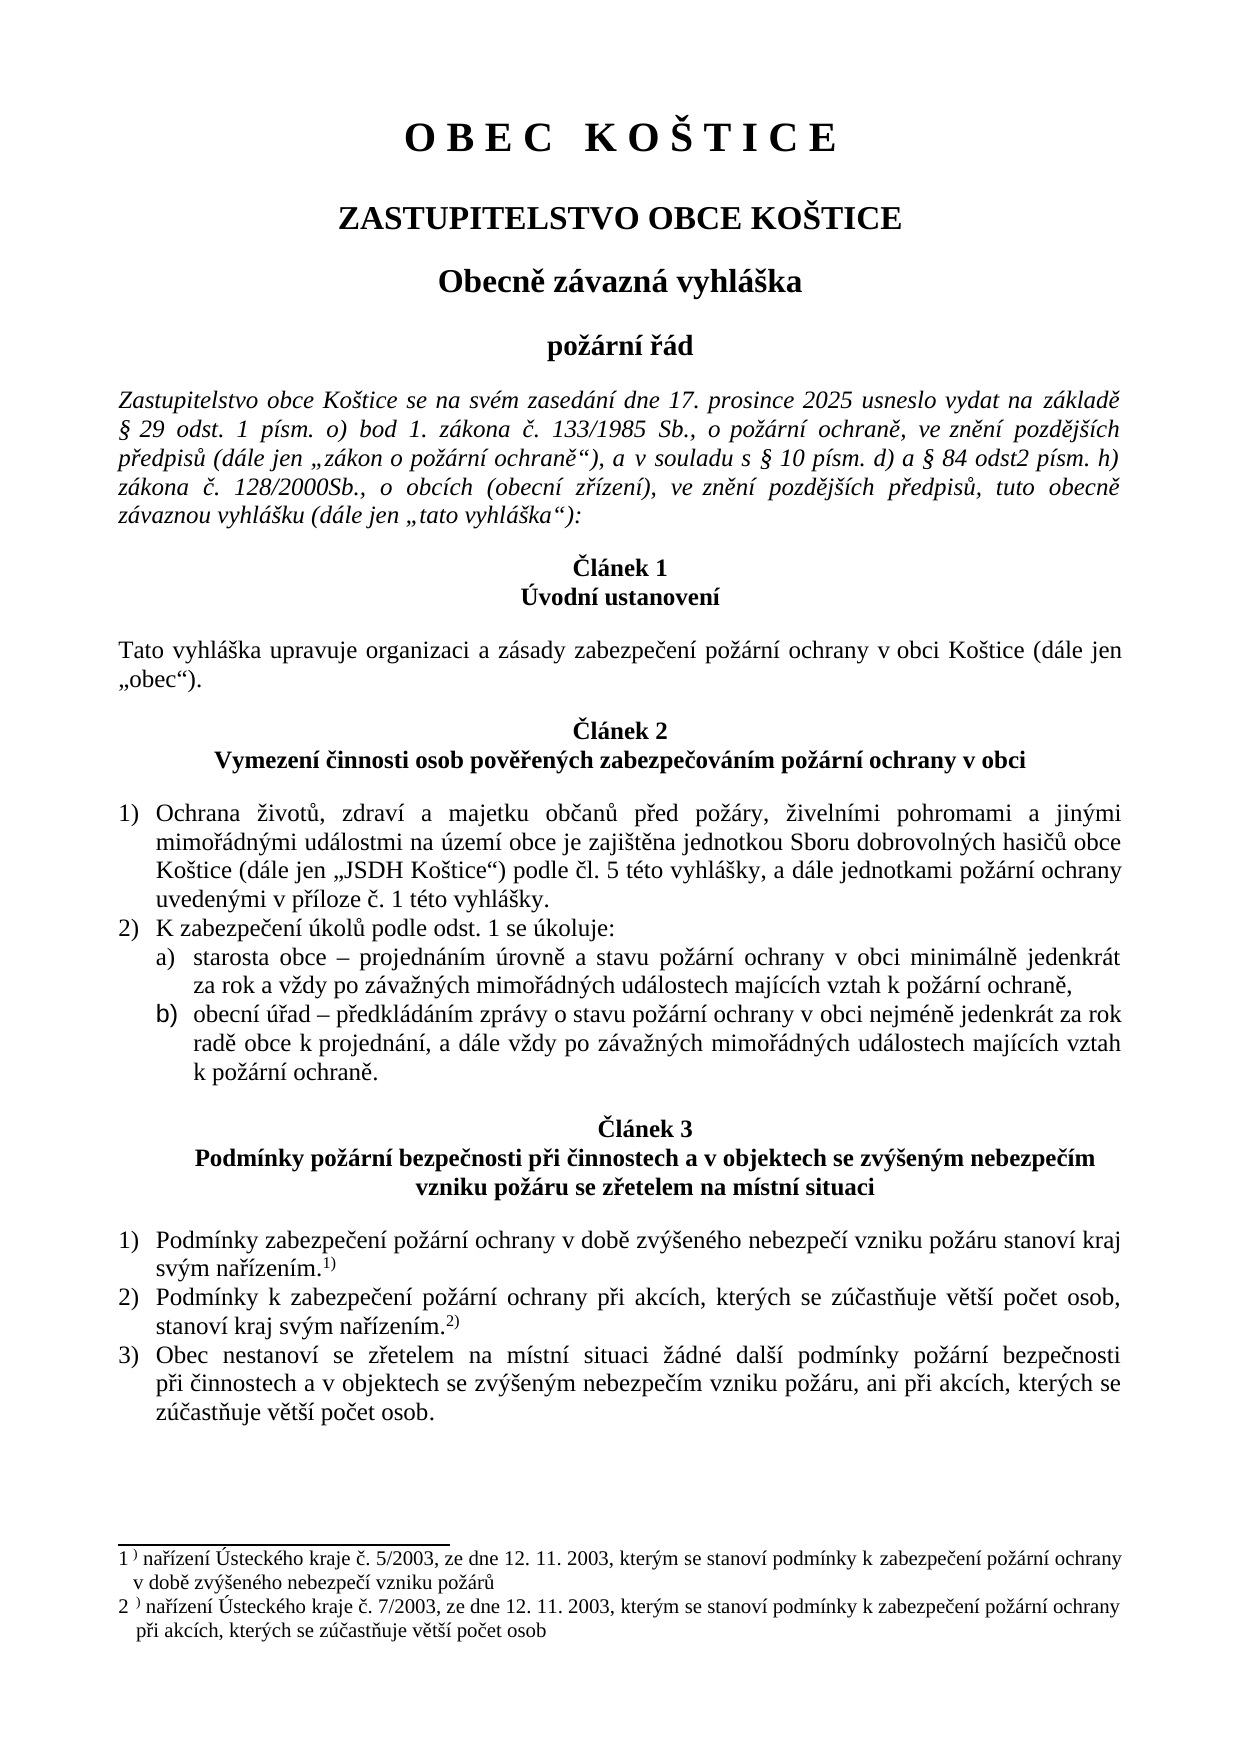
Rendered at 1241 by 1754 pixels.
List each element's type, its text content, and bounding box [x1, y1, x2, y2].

list starosta obce – projednáním úrovně a stavu požární ochrany v obci minimálně jedenkrát za rok a vždy po závažných mimořádných událostech majících vztah k požární ochraně, [156, 942, 1122, 999]
text Obecně závazná vyhláška [118, 261, 1122, 299]
list ) nařízení Ústeckého kraje č. 7/2003, ze dne 12. 11. 2003, kterým se stanoví podmínky k zabezpečení požární ochrany při akcích, kterých se zúčastňuje větší počet osob [118, 1594, 1122, 1642]
list obecní úřad – předkládáním zprávy o stavu požární ochrany v obci nejméně jedenkrát za rok radě obce k projednání, a dále vždy po závažných mimořádných událostech majících vztah k požární ochraně. [156, 999, 1122, 1086]
subtitle ZASTUPITELSTVO OBCE KOŠTICE [118, 198, 1122, 237]
list Ochrana životů, zdraví a majetku občanů před požáry, živelními pohromami a jinými mimořádnými událostmi na území obce je zajištěna jednotkou Sboru dobrovolných hasičů obce Koštice (dále jen „JSDH Koštice“) podle čl. 5 této vyhlášky, a dále jednotkami požární ochrany uvedenými v příloze č. 1 této vyhlášky. [118, 798, 1122, 913]
text O B E C K O Š T I C E [118, 112, 1122, 160]
text Článek 1 [118, 553, 1122, 582]
list Obec nestanoví se zřetelem na místní situaci žádné další podmínky požární bezpečnosti při činnostech a v objektech se zvýšeným nebezpečím vzniku požáru, ani při akcích, kterých se zúčastňuje větší počet osob. [118, 1340, 1122, 1426]
list Podmínky k zabezpečení požární ochrany při akcích, kterých se zúčastňuje větší počet osob, stanoví kraj svým nařízením.) [118, 1282, 1122, 1340]
text požární řád [118, 328, 1122, 361]
text Podmínky požární bezpečnosti při činnostech a v objektech se zvýšeným nebezpečím vzniku požáru se zřetelem na místní situaci [168, 1143, 1122, 1201]
list Podmínky zabezpečení požární ochrany v době zvýšeného nebezpečí vzniku požáru stanoví kraj svým nařízením.) [118, 1225, 1122, 1282]
text Tato vyhláška upravuje organizaci a zásady zabezpečení požární ochrany v obci Koštice (dále jen „obec“). [118, 635, 1122, 692]
text Vymezení činnosti osob pověřených zabezpečováním požární ochrany v obci [118, 745, 1122, 774]
text Úvodní ustanovení [118, 582, 1122, 611]
list K zabezpečení úkolů podle odst. 1 se úkoluje: [118, 913, 1122, 942]
text Článek 3 [168, 1114, 1122, 1143]
text Zastupitelstvo obce Koštice se na svém zasedání dne 17. prosince 2025 usneslo vydat na základě § 29 odst. 1 písm. o) bod 1. zákona č. 133/1985 Sb., o požární ochraně, ve znění pozdějších předpisů (dále jen „zákon o požární ochraně“), a v souladu s § 10 písm. d) a § 84 odst2 písm. h) zákona č. 128/2000Sb., o obcích (obecní zřízení), ve znění pozdějších předpisů, tuto obecně závaznou vyhlášku (dále jen „tato vyhláška“): [118, 386, 1122, 529]
list ) nařízení Ústeckého kraje č. 5/2003, ze dne 12. 11. 2003, kterým se stanoví podmínky k zabezpečení požární ochrany v době zvýšeného nebezpečí vzniku požárů [118, 1546, 1122, 1594]
text Článek 2 [118, 716, 1122, 745]
